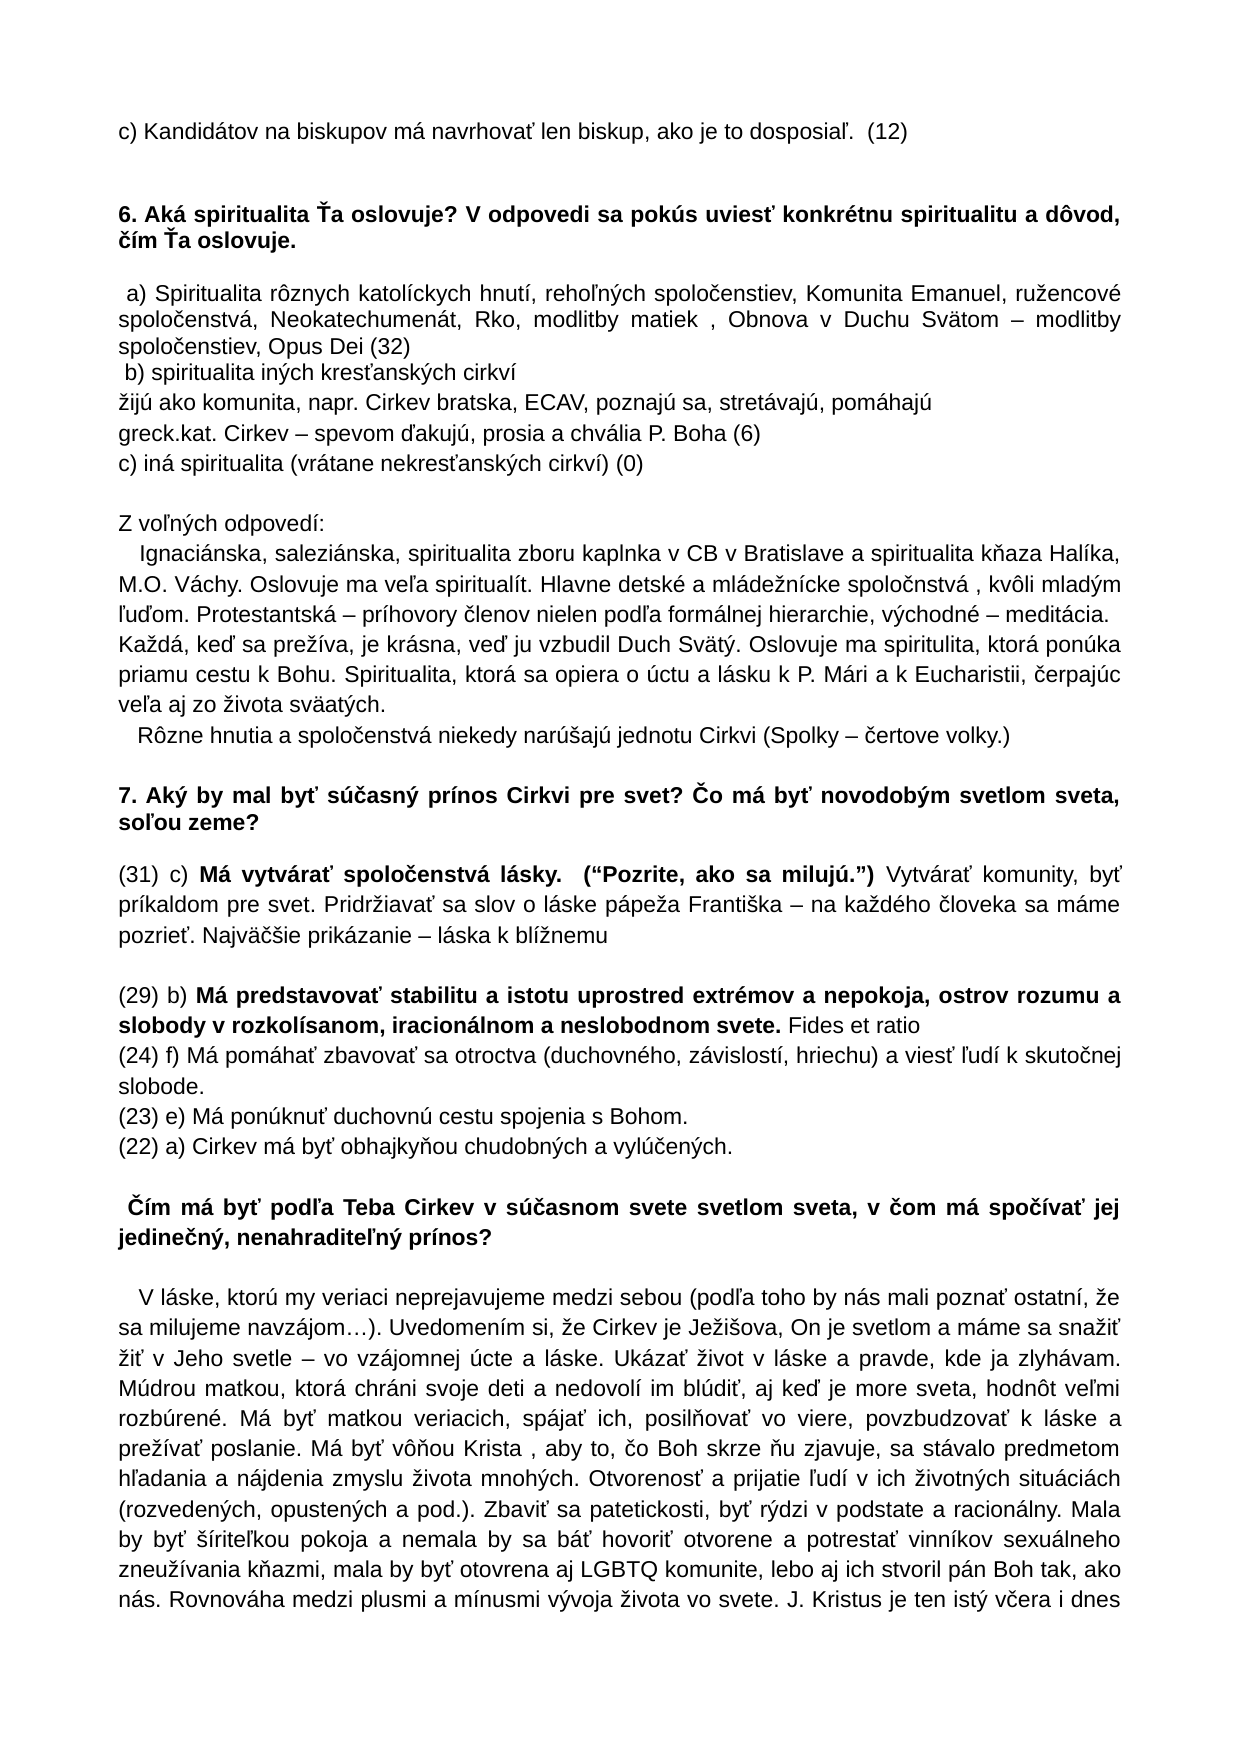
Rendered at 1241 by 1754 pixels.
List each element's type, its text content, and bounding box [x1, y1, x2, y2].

text c) iná spiritualita (vrátane nekresťanských cirkví) (0) [118, 450, 1122, 476]
text Z voľných odpovedí: [118, 510, 1122, 537]
text 6. Aká spiritualita Ťa oslovuje? V odpovedi sa pokús uviesť konkrétnu spiritualitu a dôvod, čím Ťa oslovuje. [118, 201, 1122, 254]
text (24) f) Má pomáhať zbavovať sa otroctva (duchovného, závislostí, hriechu) a viesť ľudí k skutočnej slobode. [118, 1042, 1122, 1099]
text (23) e) Má ponúknuť duchovnú cestu spojenia s Bohom. [118, 1103, 1122, 1129]
text b) spiritualita iných kresťanských cirkví [118, 359, 1122, 386]
text Čím má byť podľa Teba Cirkev v súčasnom svete svetlom sveta, v čom má spočívať jej jedinečný, nenahraditeľný prínos? [118, 1193, 1122, 1250]
text Rôzne hnutia a spoločenstvá niekedy narúšajú jednotu Cirkvi (Spolky – čertove volky.) [118, 722, 1122, 748]
text (22) a) Cirkev má byť obhajkyňou chudobných a vylúčených. [118, 1133, 1122, 1159]
text 7. Aký by mal byť súčasný prínos Cirkvi pre svet? Čo má byť novodobým svetlom sveta, soľou zeme? [118, 782, 1122, 835]
text žijú ako komunita, napr. Cirkev bratska, ECAV, poznajú sa, stretávajú, pomáhajú [118, 389, 1122, 416]
text greck.kat. Cirkev – spevom ďakujú, prosia a chvália P. Boha (6) [118, 419, 1122, 446]
text (29) b) Má predstavovať stabilitu a istotu uprostred extrémov a nepokoja, ostrov rozumu a slobody v rozkolísanom, iracionálnom a neslobodnom svete. Fides et ratio [118, 982, 1122, 1038]
text c) Kandidátov na biskupov má navrhovať len biskup, ako je to dosposiaľ. (12) [118, 118, 1122, 144]
text a) Spiritualita rôznych katolíckych hnutí, rehoľných spoločenstiev, Komunita Emanuel, ružencové spoločenstvá, Neokatechumenát, Rko, modlitby matiek , Obnova v Duchu Svätom – modlitby spoločenstiev, Opus Dei (32) [118, 280, 1122, 359]
text Každá, keď sa prežíva, je krásna, veď ju vzbudil Duch Svätý. Oslovuje ma spiritulita, ktorá ponúka priamu cestu k Bohu. Spiritualita, ktorá sa opiera o úctu a lásku k P. Mári a k Eucharistii, čerpajúc veľa aj zo života sväatých. [118, 631, 1122, 718]
text (31) c) Má vytvárať spoločenstvá lásky. (“Pozrite, ako sa milujú.”) Vytvárať komunity, byť príkaldom pre svet. Pridržiavať sa slov o láske pápeža Františka – na každého človeka sa máme pozrieť. Najväčšie prikázanie – láska k blížnemu [118, 861, 1122, 948]
text V láske, ktorú my veriaci neprejavujeme medzi sebou (podľa toho by nás mali poznať ostatní, že sa milujeme navzájom…). Uvedomením si, že Cirkev je Ježišova, On je svetlom a máme sa snažiť žiť v Jeho svetle – vo vzájomnej úcte a láske. Ukázať život v láske a pravde, kde ja zlyhávam. Múdrou matkou, ktorá chráni svoje deti a nedovolí im blúdiť, aj keď je more sveta, hodnôt veľmi rozbúrené. Má byť matkou veriacich, spájať ich, posilňovať vo viere, povzbudzovať k láske a prežívať poslanie. Má byť vôňou Krista , aby to, čo Boh skrze ňu zjavuje, sa stávalo predmetom hľadania a nájdenia zmyslu života mnohých. Otvorenosť a prijatie ľudí v ich životných situáciách (rozvedených, opustených a pod.). Zbaviť sa patetickosti, byť rýdzi v podstate a racionálny. Mala by byť šíriteľkou pokoja a nemala by sa báť hovoriť otvorene a potrestať vinníkov sexuálneho zneužívania kňazmi, mala by byť otovrena aj LGBTQ komunite, lebo aj ich stvoril pán Boh tak, ako nás. Rovnováha medzi plusmi a mínusmi vývoja života vo svete. J. Kristus je ten istý včera i dnes [118, 1284, 1122, 1612]
text Ignaciánska, saleziánska, spiritualita zboru kaplnka v CB v Bratislave a spiritualita kňaza Halíka, M.O. Váchy. Oslovuje ma veľa spiritualít. Hlavne detské a mládežnícke spoločnstvá , kvôli mladým ľuďom. Protestantská – príhovory členov nielen podľa formálnej hierarchie, východné – meditácia. [118, 540, 1122, 627]
